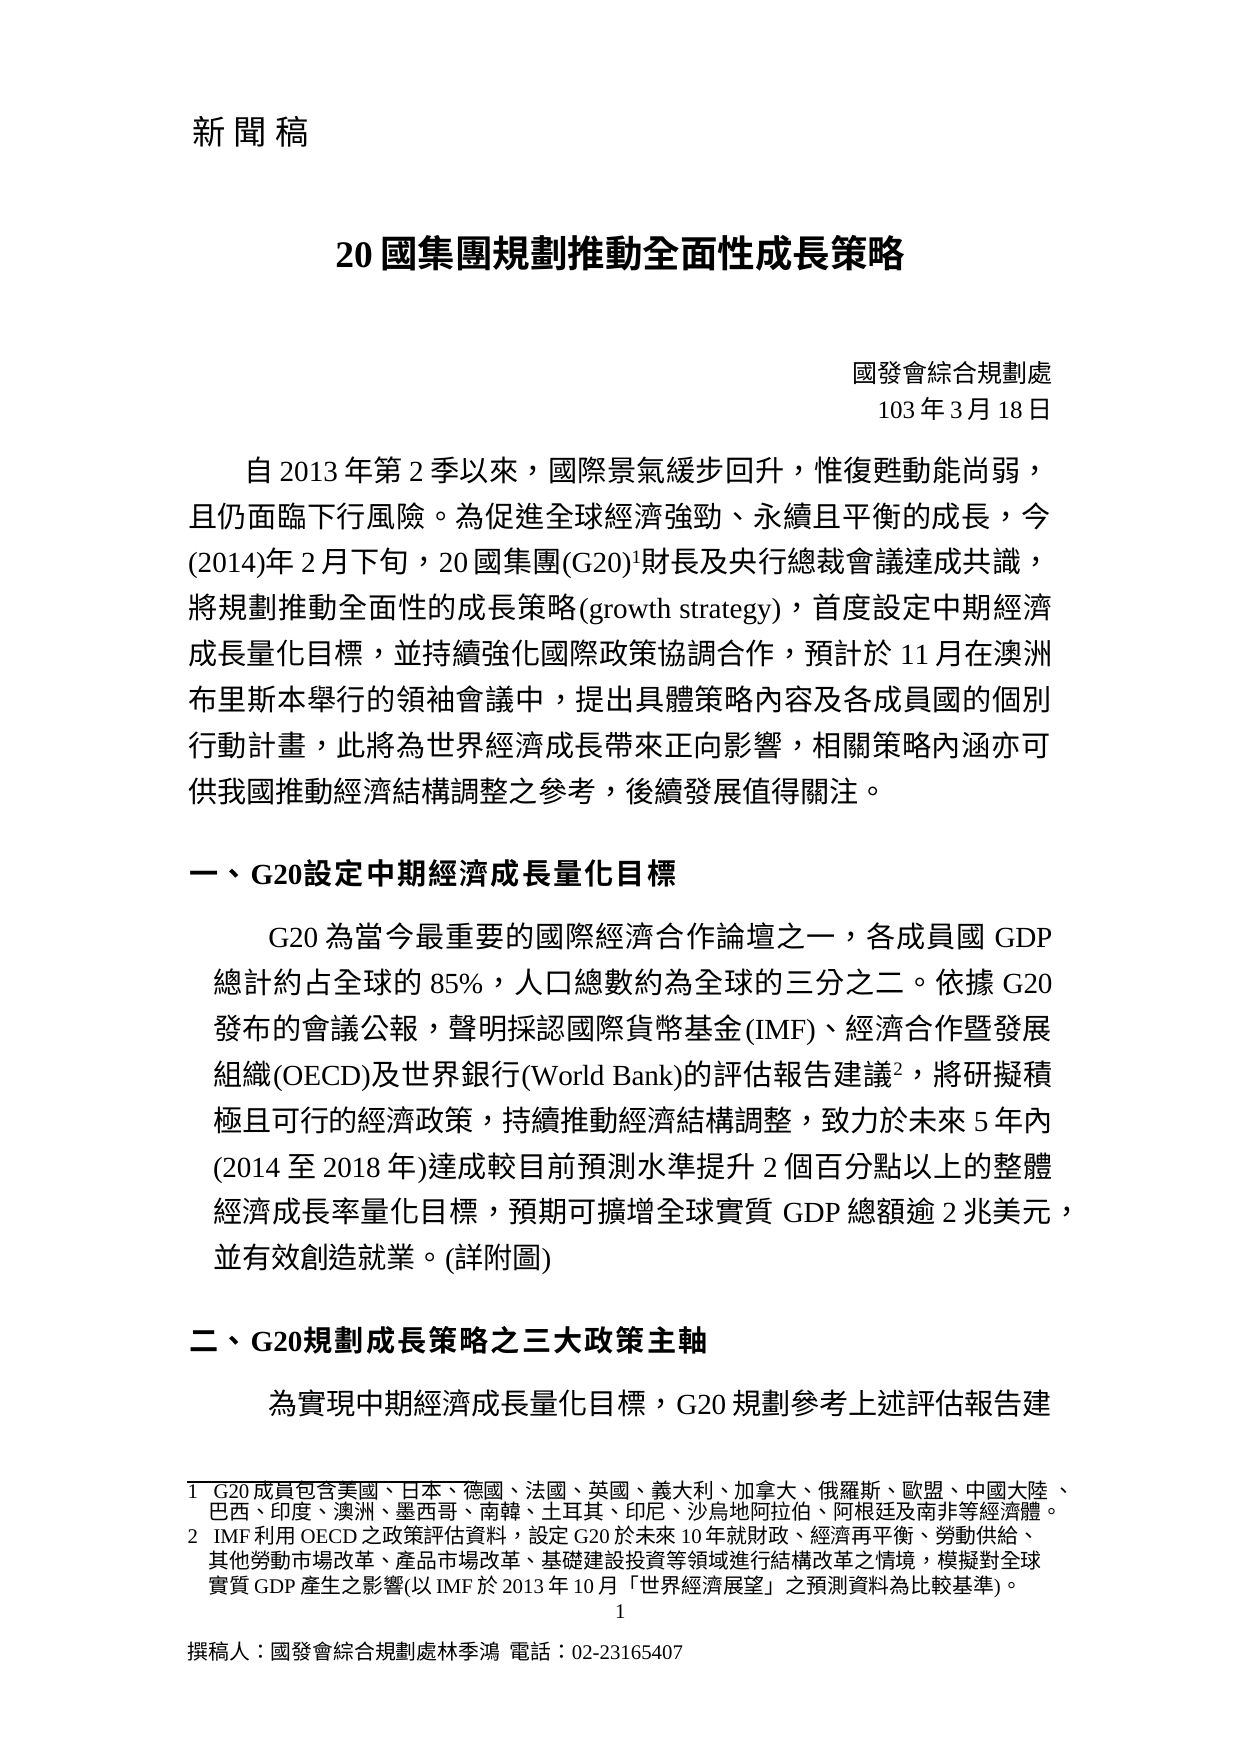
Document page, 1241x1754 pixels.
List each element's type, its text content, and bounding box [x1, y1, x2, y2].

text 新聞稿 [188, 89, 1052, 151]
text 二、G20規劃成長策略之三大政策主軸 [185, 1297, 1052, 1359]
text 103年3月18日 [217, 389, 1052, 426]
text 20國集團規劃推動全面性成長策略 [188, 226, 1052, 278]
text 一、G20設定中期經濟成長量化目標 [185, 830, 1052, 892]
text 為實現中期經濟成長量化目標，G20規劃參考上述評估報告建 [213, 1378, 1052, 1424]
text IMF利用OECD之政策評估資料，設定G20於未來10年就財政、經濟再平衡、勞動供給、其他勞動市場改革、產品市場改革、基礎建設投資等領域進行結構改革之情境，模擬對全球實質GDP產生之影響(以IMF於2013年10月「世界經濟展望」之預測資料為比較基準)。 [187, 1523, 1053, 1598]
text G20為當今最重要的國際經濟合作論壇之一，各成員國GDP總計約占全球的85%，人口總數約為全球的三分之二。依據G20發布的會議公報，聲明採認國際貨幣基金(IMF)、經濟合作暨發展組織(OECD)及世界銀行(World Bank)的評估報告建議，將研擬積極且可行的經濟政策，持續推動經濟結構調整，致力於未來5年內(2014至2018年)達成較目前預測水準提升2個百分點以上的整體經濟成長率量化目標，預期可擴增全球實質GDP總額逾2兆美元，並有效創造就業。(詳附圖) [213, 911, 1052, 1278]
text 國發會綜合規劃處 [188, 353, 1052, 389]
text 自2013年第2季以來，國際景氣緩步回升，惟復甦動能尚弱，且仍面臨下行風險。為促進全球經濟強勁、永續且平衡的成長，今(2014)年2月下旬，20國集團(G20)財長及央行總裁會議達成共識，將規劃推動全面性的成長策略(growth strategy)，首度設定中期經濟成長量化目標，並持續強化國際政策協調合作，預計於11月在澳洲布里斯本舉行的領袖會議中，提出具體策略內容及各成員國的個別行動計畫，此將為世界經濟成長帶來正向影響，相關策略內涵亦可供我國推動經濟結構調整之參考，後續發展值得關注。 [188, 444, 1052, 811]
text G20成員包含美國、日本、德國、法國、英國、義大利、加拿大、俄羅斯、歐盟、中國大陸、巴西、印度、澳洲、墨西哥、南韓、土耳其、印尼、沙烏地阿拉伯、阿根廷及南非等經濟體。 [187, 1482, 1053, 1523]
